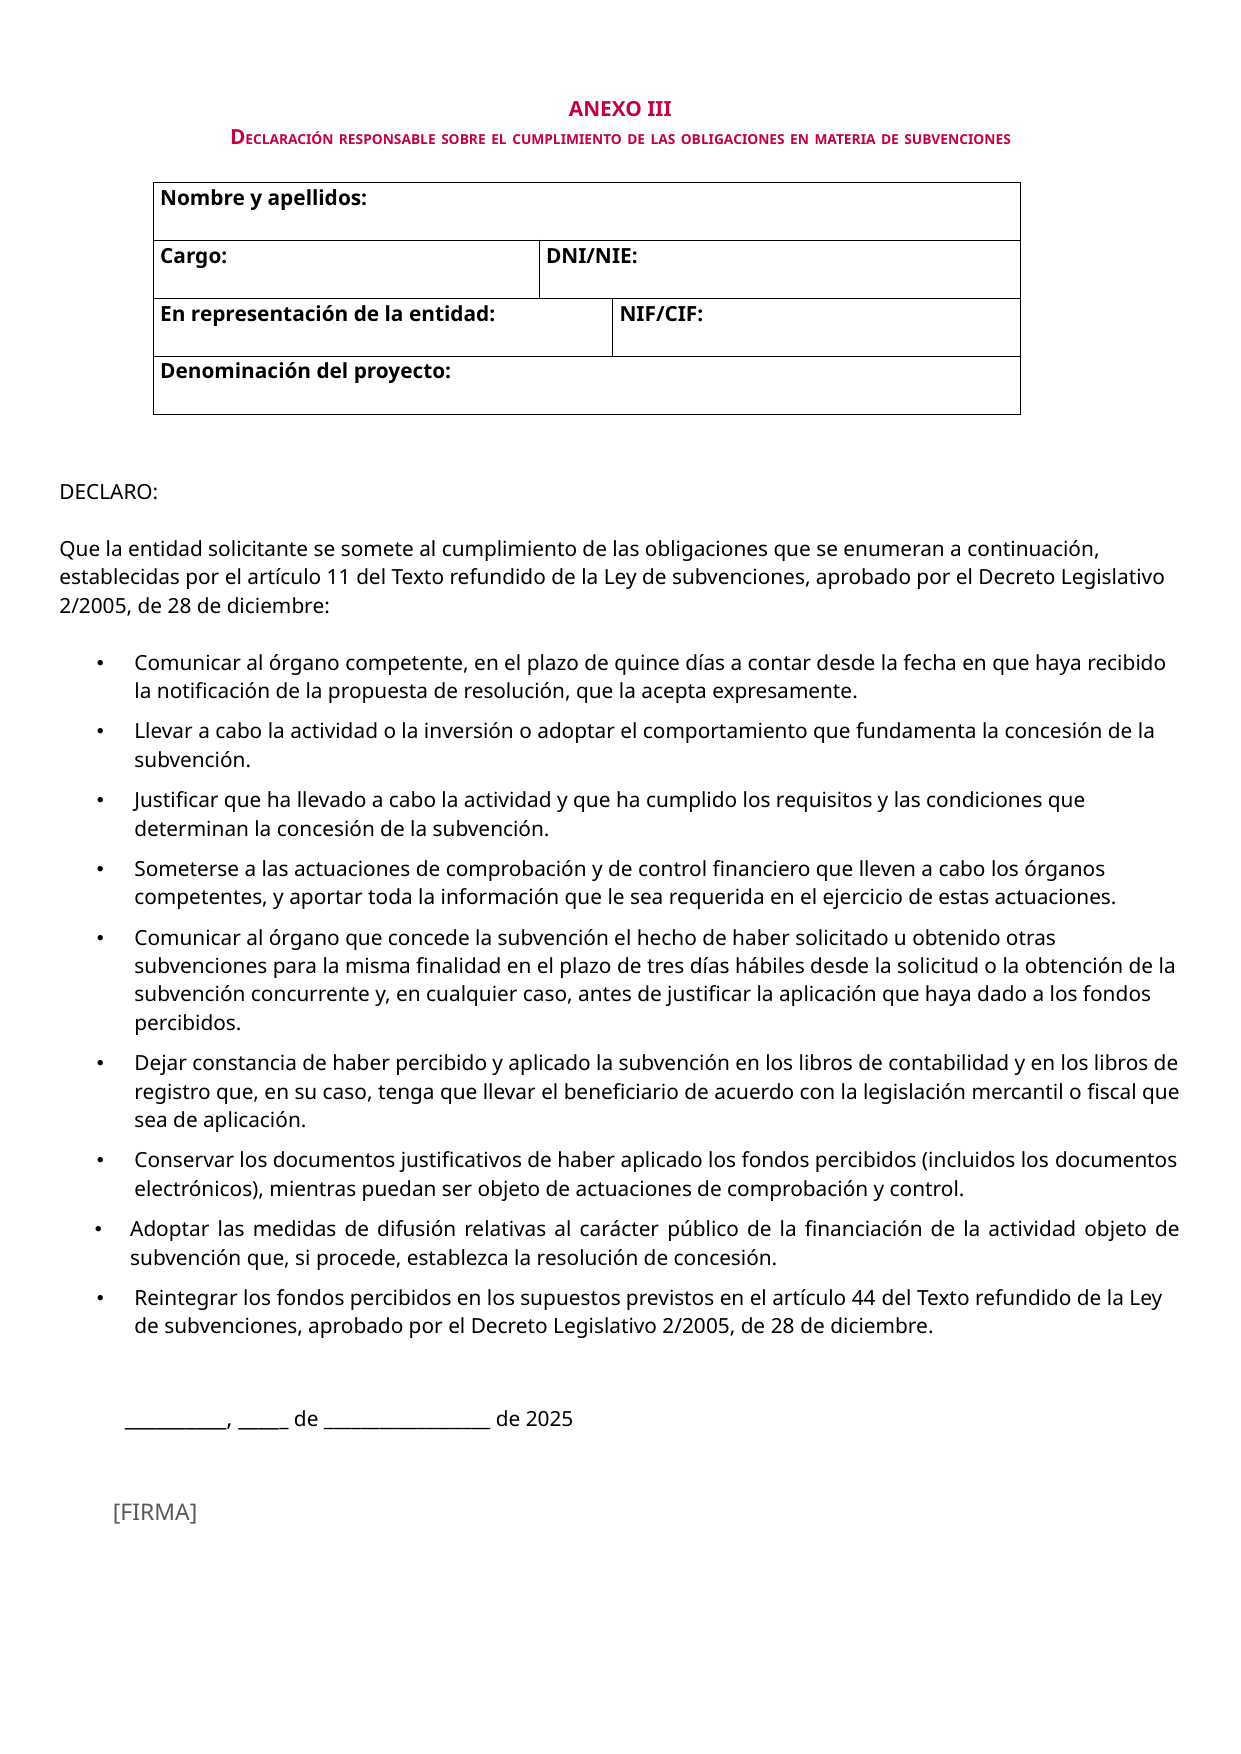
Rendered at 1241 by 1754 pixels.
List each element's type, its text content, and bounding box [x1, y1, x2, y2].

list Justificar que ha llevado a cabo la actividad y que ha cumplido los requisitos y las condiciones que determinan la concesión de la subvención. [97, 785, 1181, 842]
list Someterse a las actuaciones de comprobación y de control financiero que lleven a cabo los órganos competentes, y aportar toda la información que le sea requerida en el ejercicio de estas actuaciones. [97, 854, 1181, 911]
list Comunicar al órgano competente, en el plazo de quince días a contar desde la fecha en que haya recibido la notificación de la propuesta de resolución, que la acepta expresamente. [97, 648, 1181, 704]
list Reintegrar los fondos percibidos en los supuestos previstos en el artículo 44 del Texto refundido de la Ley de subvenciones, aprobado por el Decreto Legislativo 2/2005, de 28 de diciembre. [97, 1283, 1181, 1340]
list Conservar los documentos justificativos de haber aplicado los fondos percibidos (incluidos los documentos electrónicos), mientras puedan ser objeto de actuaciones de comprobación y control. [97, 1146, 1181, 1202]
text Que la entidad solicitante se somete al cumplimiento de las obligaciones que se enumeran a continuación, establecidas por el artículo 11 del Texto refundido de la Ley de subvenciones, aprobado por el Decreto Legislativo 2/2005, de 28 de diciembre: [59, 534, 1181, 619]
list Dejar constancia de haber percibido y aplicado la subvención en los libros de contabilidad y en los libros de registro que, en su caso, tenga que llevar el beneficiario de acuerdo con la legislación mercantil o fiscal que sea de aplicación. [97, 1048, 1181, 1134]
title Declaración responsable sobre el cumplimiento de las obligaciones en materia de subvenciones [59, 122, 1181, 151]
list Comunicar al órgano que concede la subvención el hecho de haber solicitado u obtenido otras subvenciones para la misma finalidad en el plazo de tres días hábiles desde la solicitud o la obtención de la subvención concurrente y, en cualquier caso, antes de justificar la aplicación que haya dado a los fondos percibidos. [97, 923, 1181, 1036]
text __________, _____ de __________________ de 2025 [59, 1402, 1181, 1434]
list Adoptar las medidas de difusión relativas al carácter público de la financiación de la actividad objeto de subvención que, si procede, establezca la resolución de concesión. [94, 1214, 1181, 1271]
text DECLARO: [59, 477, 1181, 506]
subtitle ANEXO III [59, 94, 1181, 122]
list Llevar a cabo la actividad o la inversión o adoptar el comportamiento que fundamenta la concesión de la subvención. [97, 716, 1181, 773]
table_header Nombre y apellidos: [154, 183, 1020, 240]
table_cell NIF/CIF: [613, 299, 1020, 356]
table_cell En representación de la entidad: [154, 299, 612, 356]
table_cell DNI/NIE: [540, 241, 1020, 298]
table_cell Cargo: [154, 241, 539, 298]
text [FIRMA] [59, 1496, 1181, 1527]
table_cell Denominación del proyecto: [154, 357, 1020, 413]
